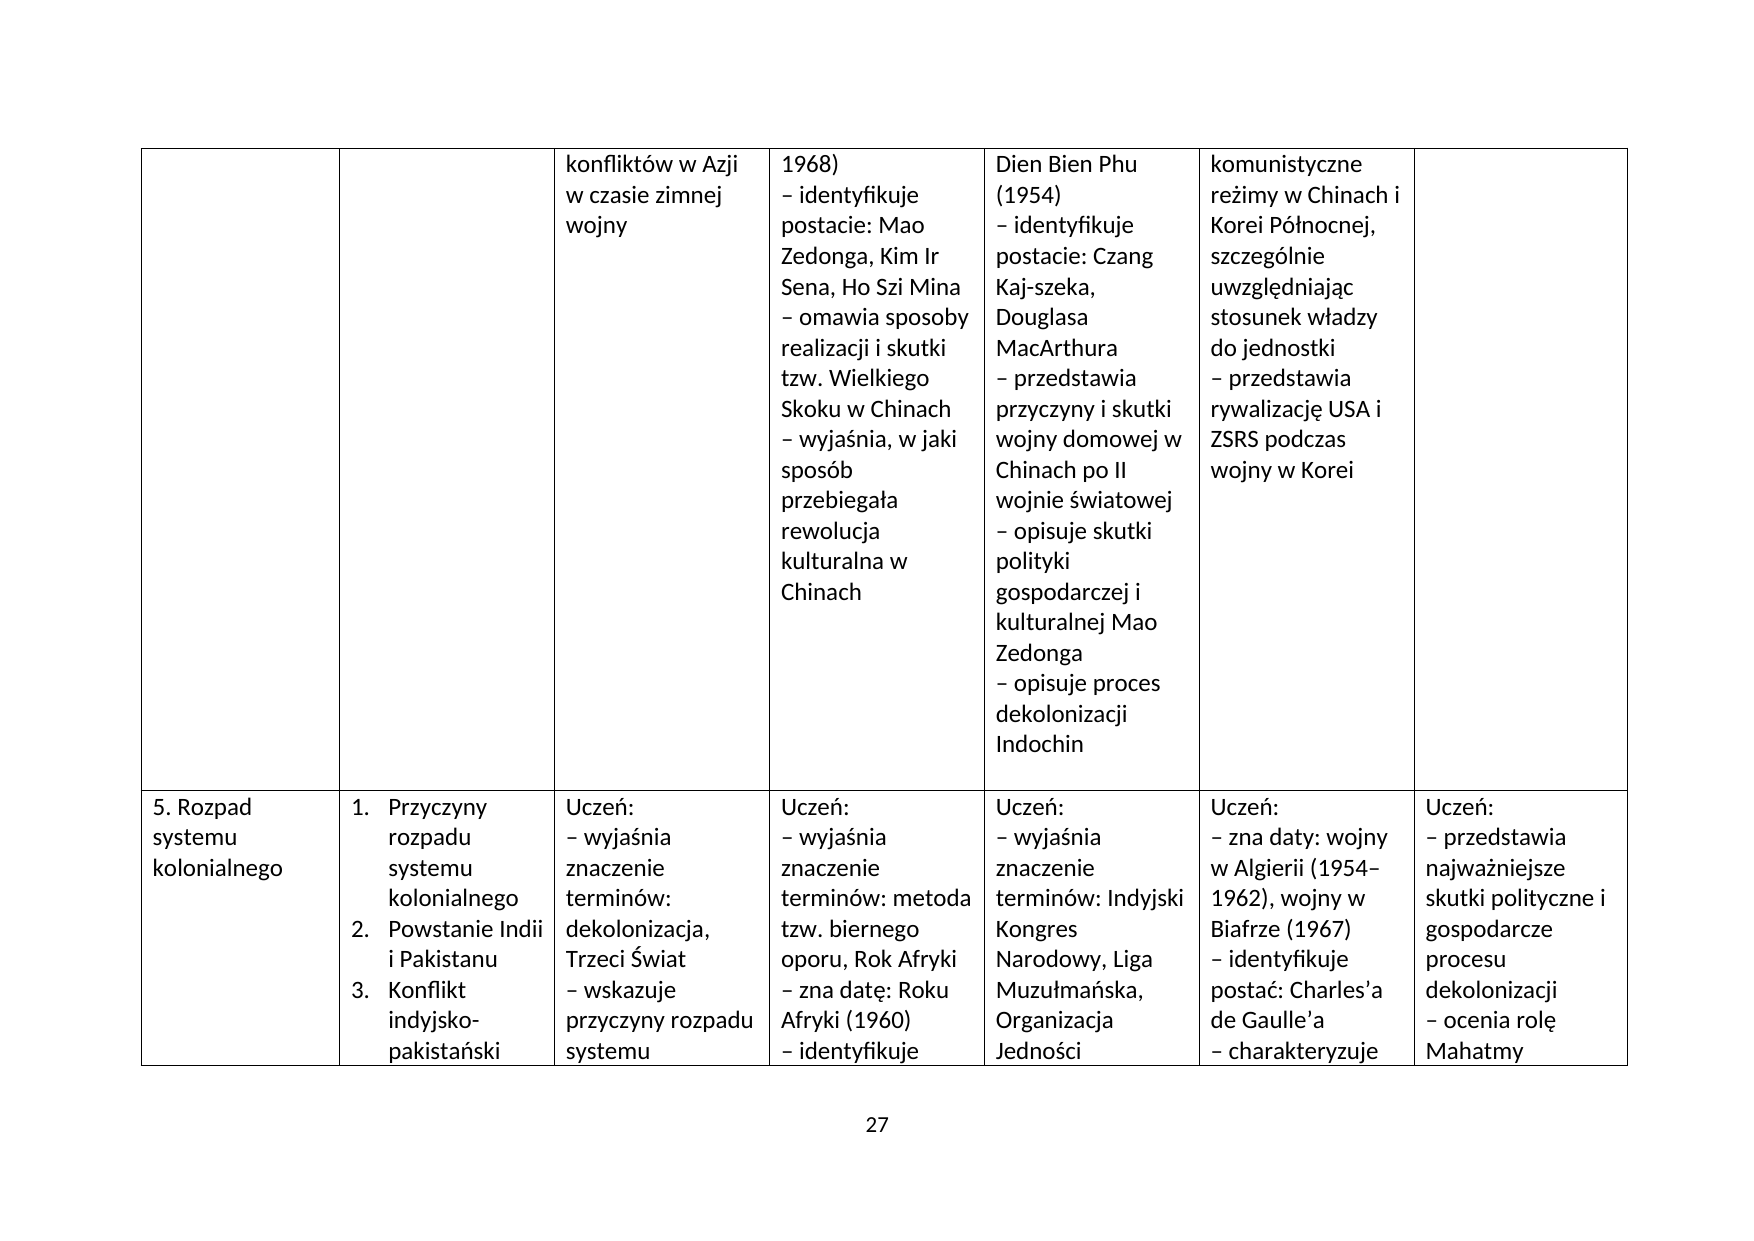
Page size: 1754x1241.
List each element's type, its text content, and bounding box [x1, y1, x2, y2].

table_cell [340, 149, 554, 789]
table_cell Dien Bien Phu (1954) – identyfikuje postacie: Czang Kaj-szeka, Douglasa MacArthura – przedstawia przyczyny i skutki wojny domowej w Chinach po II wojnie światowej – opisuje skutki polityki gospodarczej i kulturalnej Mao Zedonga – opisuje proces dekolonizacji Indochin [985, 149, 1199, 789]
table_cell [1415, 149, 1627, 789]
table_cell Uczeń: – zna daty: wojny w Algierii (1954–1962), wojny w Biafrze (1967) – identyfikuje postać: Charles’a de Gaulle’a – charakteryzuje [1200, 791, 1414, 1065]
table_cell konfliktów w Azji w czasie zimnej wojny [555, 149, 769, 789]
table_cell Uczeń: – wyjaśnia znaczenie terminów: dekolonizacja, Trzeci Świat – wskazuje przyczyny rozpadu systemu [555, 791, 769, 1065]
table_cell Uczeń: – wyjaśnia znaczenie terminów: metoda tzw. biernego oporu, Rok Afryki – zna datę: Roku Afryki (1960) – identyfikuje [770, 791, 984, 1065]
table_cell Przyczyny rozpadu systemu kolonialnego Powstanie Indii i Pakistanu Konflikt indyjsko-pakistański Upadek kolonializmu w Afryce Kraje Trzeciego Świata [340, 791, 554, 1065]
table_cell 1968) – identyfikuje postacie: Mao Zedonga, Kim Ir Sena, Ho Szi Mina – omawia sposoby realizacji i skutki tzw. Wielkiego Skoku w Chinach – wyjaśnia, w jaki sposób przebiegała rewolucja kulturalna w Chinach [770, 149, 984, 789]
table_cell [137, 148, 141, 789]
table_cell Uczeń: – przedstawia najważniejsze skutki polityczne i gospodarcze procesu dekolonizacji – ocenia rolę Mahatmy [1415, 791, 1627, 1065]
table_cell [142, 149, 339, 789]
table_cell Uczeń: – wyjaśnia znaczenie terminów: Indyjski Kongres Narodowy, Liga Muzułmańska, Organizacja Jedności [985, 791, 1199, 1065]
table_cell 5. Rozpad systemu kolonialnego [142, 791, 339, 1065]
table_cell komunistyczne reżimy w Chinach i Korei Północnej, szczególnie uwzględniając stosunek władzy do jednostki – przedstawia rywalizację USA i ZSRS podczas wojny w Korei [1200, 149, 1414, 789]
table_cell [137, 790, 141, 1065]
